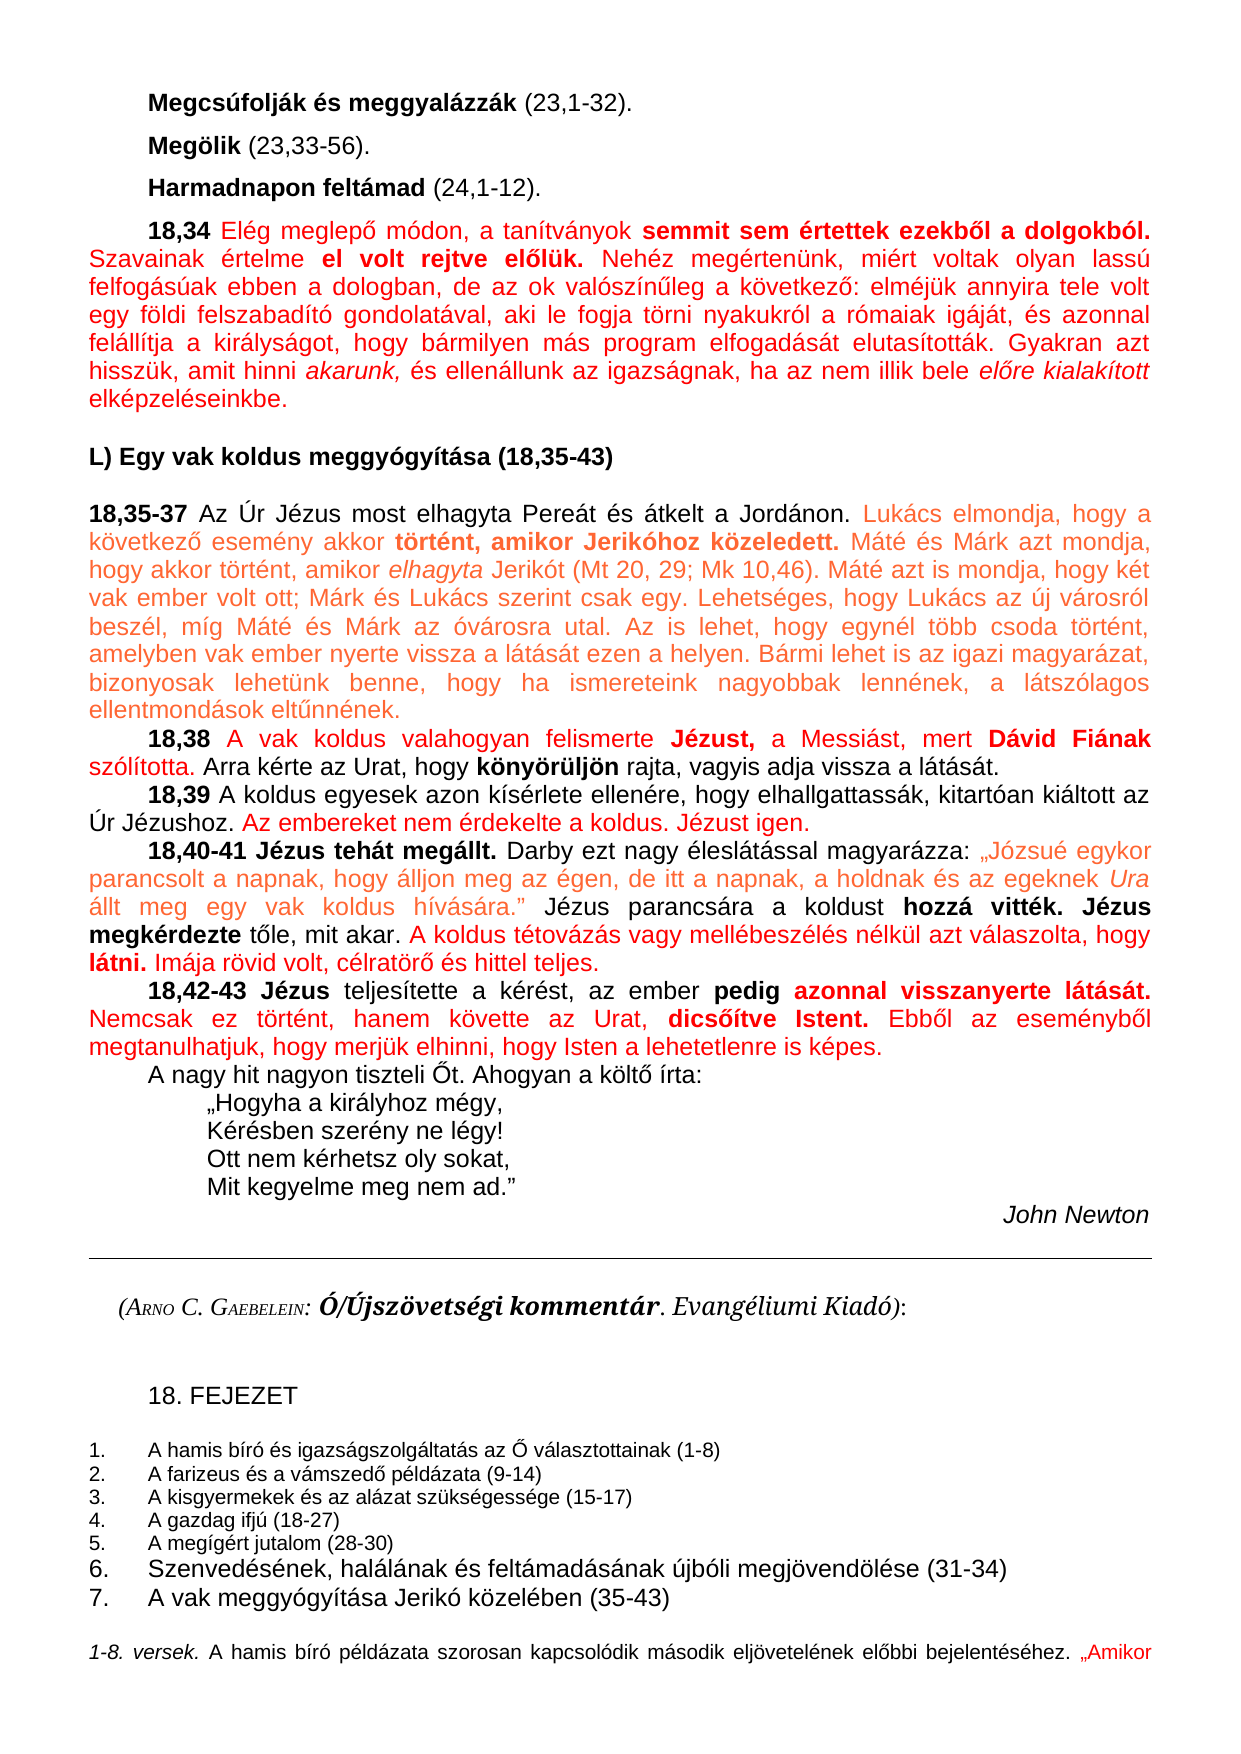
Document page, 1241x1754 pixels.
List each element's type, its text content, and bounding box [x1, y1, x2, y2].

text 18,39 A koldus egyesek azon kísérlete ellenére, hogy elhallgattassák, kitartóan kiáltott az Úr Jézushoz. Az embereket nem érdekelte a koldus. Jézust igen. [88, 780, 1152, 836]
text 3. A kisgyermekek és az alázat szükségessége (15-17) [88, 1486, 1152, 1509]
text 1. A hamis bíró és igazságszolgáltatás az Ő választottainak (1-8) [88, 1439, 1152, 1462]
text 18,38 A vak koldus valahogyan felismerte Jézust, a Messiást, mert Dávid Fiának szólította. Arra kérte az Urat, hogy könyörüljön rajta, vagyis adja vissza a látását. [88, 724, 1152, 780]
text Megölik (23,33-56). [88, 131, 1152, 159]
text Megcsúfolják és meggyalázzák (23,1-32). [88, 88, 1152, 117]
text „Hogyha a királyhoz mégy, Kérésben szerény ne légy! Ott nem kérhetsz oly sokat, Mit kegyelme meg nem ad.” [207, 1088, 1152, 1201]
text Harmadnapon feltámad (24,1-12). [88, 174, 1152, 202]
text 18. FEJEZET [88, 1382, 1152, 1409]
text 18,42-43 Jézus teljesítette a kérést, az ember pedig azonnal visszanyerte látását. Nemcsak ez történt, hanem követte az Urat, dicsőítve Istent. Ebből az eseményből megtanulhatjuk, hogy merjük elhinni, hogy Isten a lehetetlenre is képes. [88, 976, 1152, 1061]
text 18,34 Elég meglepő módon, a tanítványok semmit sem értettek ezekből a dolgokból. Szavainak értelme el volt rejtve előlük. Nehéz megértenünk, miért voltak olyan lassú felfogásúak ebben a dologban, de az ok valószínűleg a következő: elméjük annyira tele volt egy földi felszabadító gondolatával, aki le fogja törni nyakukról a rómaiak igáját, és azonnal felállítja a királyságot, hogy bármilyen más program elfogadását elutasították. Gyakran azt hisszük, amit hinni akarunk, és ellenállunk az igazságnak, ha az nem illik bele előre kialakított elképzeléseinkbe. [88, 217, 1152, 413]
text John Newton [88, 1201, 1152, 1229]
text 4. A gazdag ifjú (18-27) [88, 1509, 1152, 1532]
text L) Egy vak koldus meggyógyítása (18,35-43) [88, 443, 1152, 471]
text 5. A megígért jutalom (28-30) [88, 1532, 1152, 1555]
text 1-8. versek. A hamis bíró példázata szorosan kapcsolódik második eljövetelének előbbi bejelentéséhez. „Amikor [88, 1641, 1152, 1664]
text 7. A vak meggyógyítása Jerikó közelében (35-43) [88, 1583, 1152, 1611]
text 18,40-41 Jézus tehát megállt. Darby ezt nagy éleslátással magyarázza: „Józsué egykor parancsolt a napnak, hogy álljon meg az égen, de itt a napnak, a holdnak és az egeknek Ura állt meg egy vak koldus hívására.” Jézus parancsára a koldust hozzá vitték. Jézus megkérdezte tőle, mit akar. A koldus tétovázás vagy mellébeszélés nélkül azt válaszolta, hogy látni. Imája rövid volt, célratörő és hittel teljes. [88, 836, 1152, 976]
text 18,35-37 Az Úr Jézus most elhagyta Pereát és átkelt a Jordánon. Lukács elmondja, hogy a következő esemény akkor történt, amikor Jerikóhoz közeledett. Máté és Márk azt mondja, hogy akkor történt, amikor elhagyta Jerikót (Mt 20, 29; Mk 10,46). Máté azt is mondja, hogy két vak ember volt ott; Márk és Lukács szerint csak egy. Lehetséges, hogy Lukács az új városról beszél, míg Máté és Márk az óvárosra utal. Az is lehet, hogy egynél több csoda történt, amelyben vak ember nyerte vissza a látását ezen a helyen. Bármi lehet is az igazi magyarázat, bizonyosak lehetünk benne, hogy ha ismereteink nagyobbak lennének, a látszólagos ellentmondások eltűnnének. [88, 500, 1152, 724]
text (Arno C. Gaebelein: Ó/Újszövetségi kommentár. Evangéliumi Kiadó): [88, 1259, 1152, 1352]
text 6. Szenvedésének, halálának és feltámadásának újbóli megjövendölése (31-34) [88, 1555, 1152, 1583]
text A nagy hit nagyon tiszteli Őt. Ahogyan a költő írta: [88, 1061, 1152, 1088]
text 2. A farizeus és a vámszedő példázata (9-14) [88, 1462, 1152, 1486]
